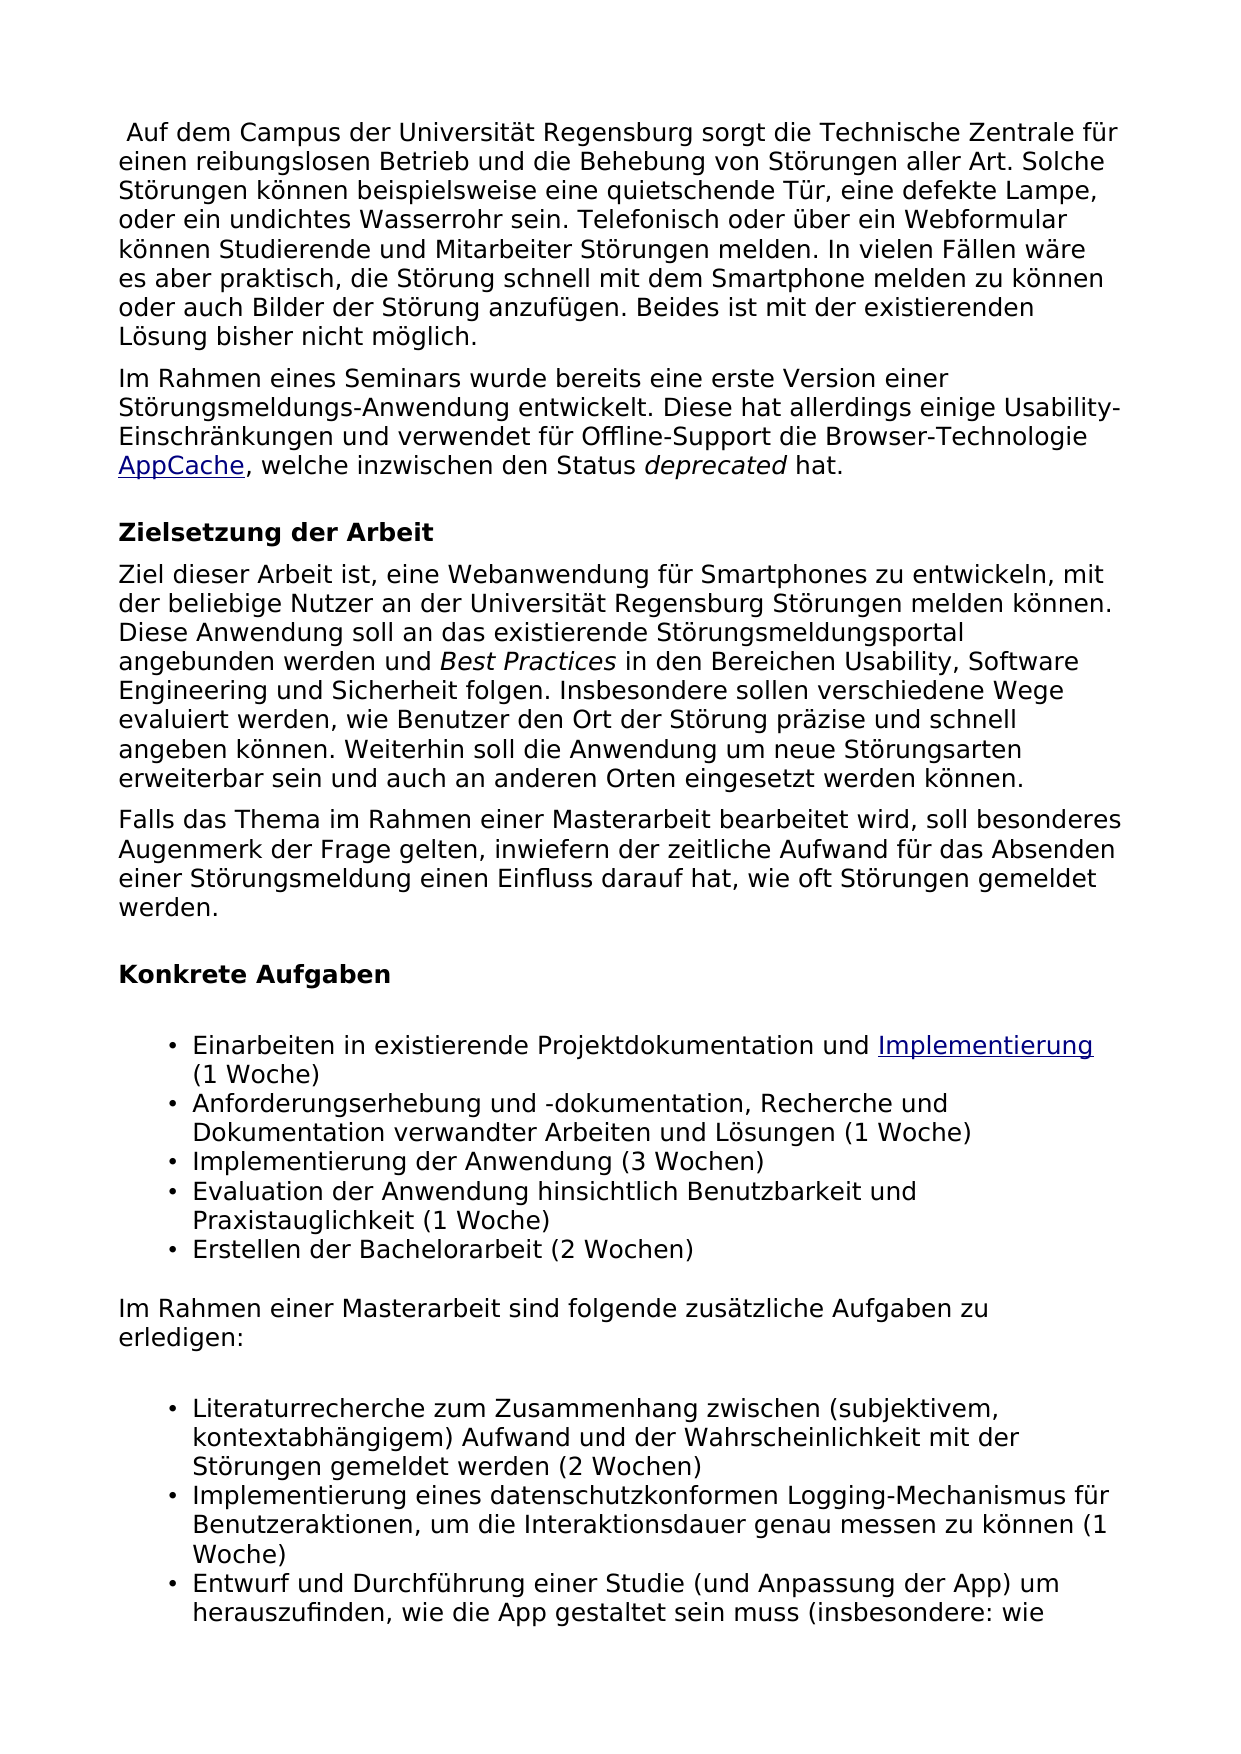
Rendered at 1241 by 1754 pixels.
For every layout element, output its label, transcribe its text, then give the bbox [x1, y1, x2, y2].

text Falls das Thema im Rahmen einer Masterarbeit bearbeitet wird, soll besonderes Augenmerk der Frage gelten, inwiefern der zeitliche Aufwand für das Absenden einer Störungsmeldung einen Einfluss darauf hat, wie oft Störungen gemeldet werden. [118, 806, 1122, 922]
list Implementierung eines datenschutzkonformen Logging-Mechanismus für Benutzeraktionen, um die Interaktionsdauer genau messen zu können (1 Woche) [177, 1482, 1122, 1569]
list Anforderungserhebung und -dokumentation, Recherche und Dokumentation verwandter Arbeiten und Lösungen (1 Woche) [177, 1089, 1122, 1148]
list Literaturrecherche zum Zusammenhang zwischen (subjektivem, kontextabhängigem) Aufwand und der Wahrscheinlichkeit mit der Störungen gemeldet werden (2 Wochen) [177, 1394, 1122, 1482]
text Ziel dieser Arbeit ist, eine Webanwendung für Smartphones zu entwickeln, mit der beliebige Nutzer an der Universität Regensburg Störungen melden können. Diese Anwendung soll an das existierende Störungsmeldungsportal angebunden werden und Best Practices in den Bereichen Usability, Software Engineering und Sicherheit folgen. Insbesondere sollen verschiedene Wege evaluiert werden, wie Benutzer den Ort der Störung präzise und schnell angeben können. Weiterhin soll die Anwendung um neue Störungsarten erweiterbar sein und auch an anderen Orten eingesetzt werden können. [118, 560, 1122, 793]
text Auf dem Campus der Universität Regensburg sorgt die Technische Zentrale für einen reibungslosen Betrieb und die Behebung von Störungen aller Art. Solche Störungen können beispielsweise eine quietschende Tür, eine defekte Lampe, oder ein undichtes Wasserrohr sein. Telefonisch oder über ein Webformular können Studierende und Mitarbeiter Störungen melden. In vielen Fällen wäre es aber praktisch, die Störung schnell mit dem Smartphone melden zu können oder auch Bilder der Störung anzufügen. Beides ist mit der existierenden Lösung bisher nicht möglich. [118, 118, 1122, 351]
list Implementierung der Anwendung (3 Wochen) [177, 1148, 1122, 1177]
list Evaluation der Anwendung hinsichtlich Benutzbarkeit und Praxistauglichkeit (1 Woche) [177, 1177, 1122, 1235]
subtitle Zielsetzung der Arbeit [118, 518, 1122, 547]
list Einarbeiten in existierende Projektdokumentation und Implementierung (1 Woche) [177, 1031, 1122, 1089]
text Im Rahmen eines Seminars wurde bereits eine erste Version einer Störungsmeldungs-Anwendung entwickelt. Diese hat allerdings einige Usability-Einschränkungen und verwendet für Offline-Support die Browser-Technologie AppCache, welche inzwischen den Status deprecated hat. [118, 364, 1122, 481]
subtitle Konkrete Aufgaben [118, 960, 1122, 989]
list Entwurf und Durchführung einer Studie (und Anpassung der App) um herauszufinden, wie die App gestaltet sein muss (insbesondere: wie [177, 1569, 1122, 1627]
text Im Rahmen einer Masterarbeit sind folgende zusätzliche Aufgaben zu erledigen: [118, 1294, 1122, 1352]
list Erstellen der Bachelorarbeit (2 Wochen) [177, 1235, 1122, 1264]
